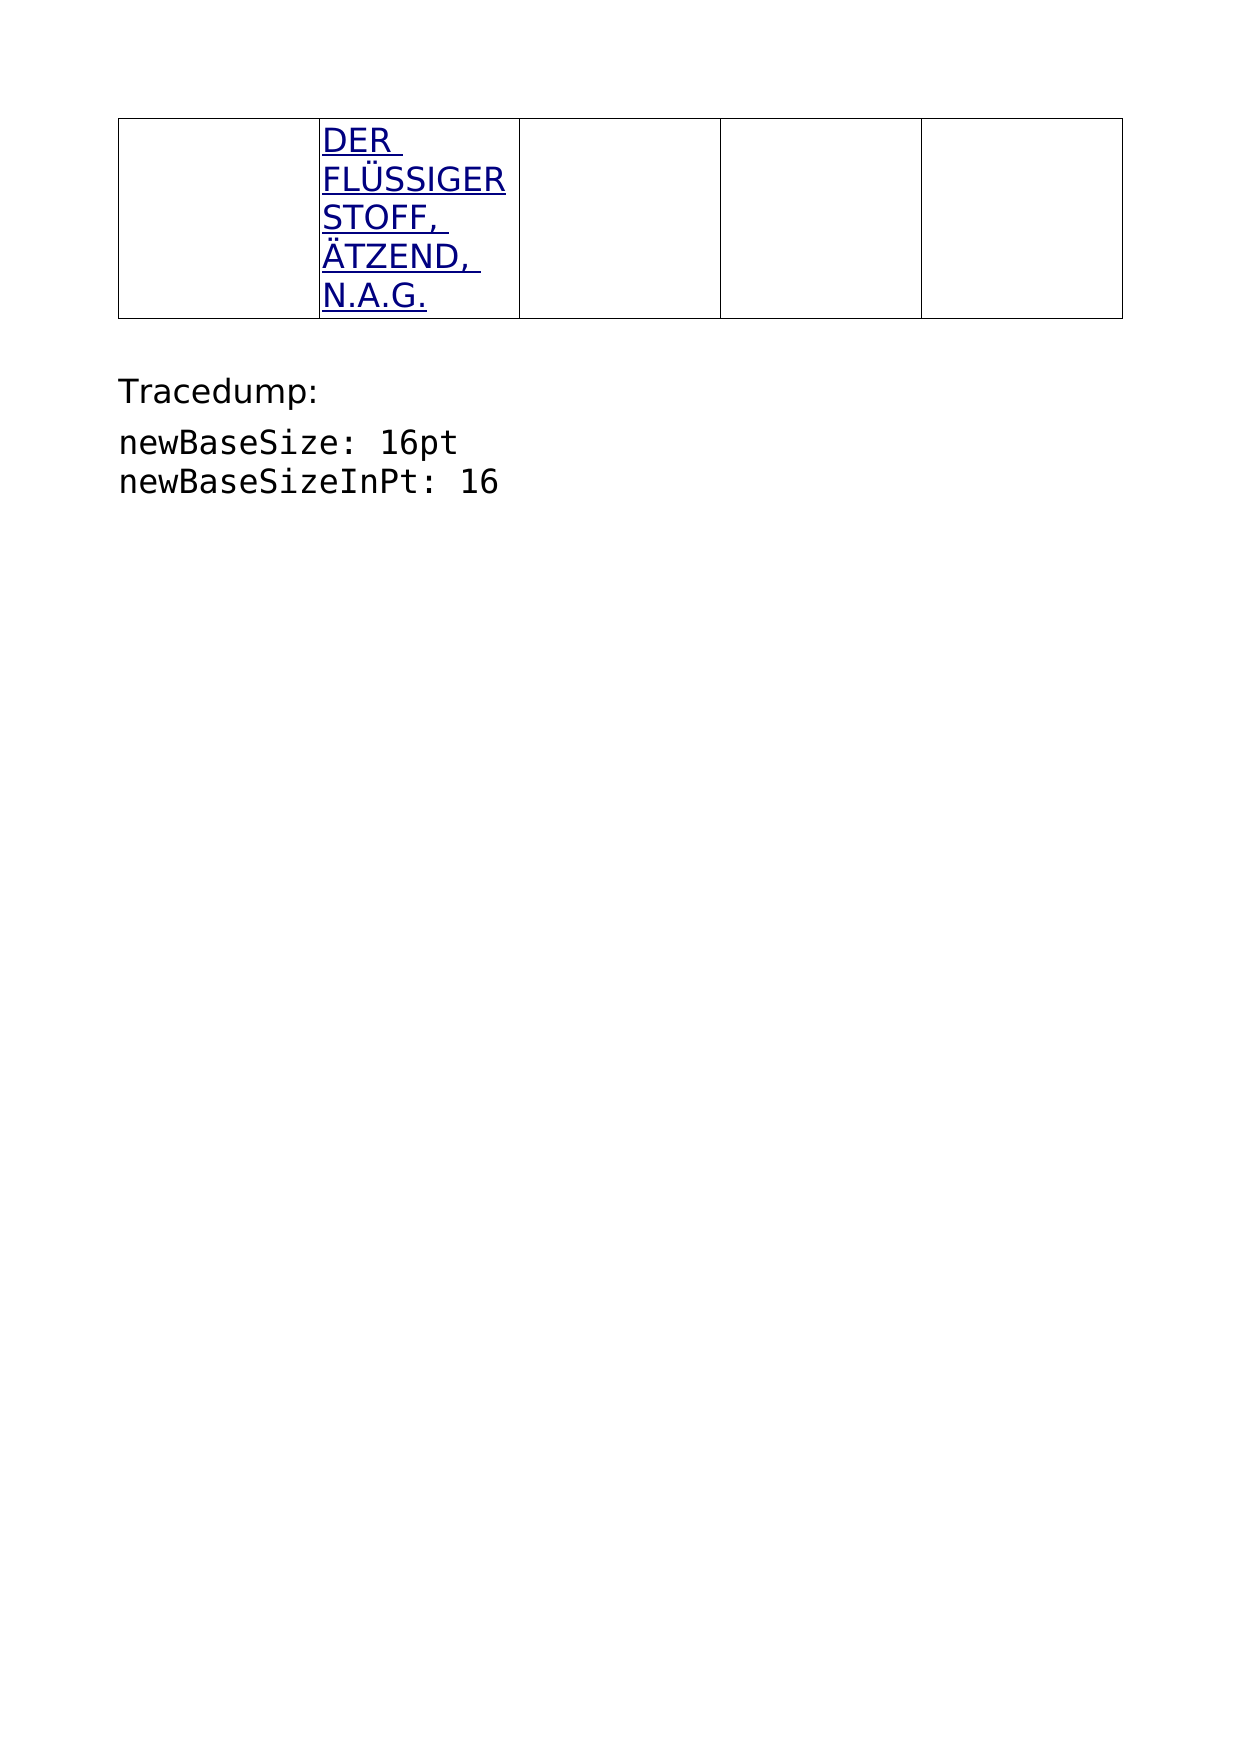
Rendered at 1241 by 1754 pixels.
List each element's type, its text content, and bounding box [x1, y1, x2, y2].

table_cell DER FLÜSSIGER STOFF, ÄTZEND, N.A.G. [320, 119, 519, 318]
text newBaseSize: 16pt newBaseSizeInPt: 16 [118, 423, 1122, 501]
table_cell [119, 119, 319, 318]
table_cell [520, 119, 720, 318]
text Tracedump: [118, 333, 1122, 411]
table_cell [721, 119, 921, 318]
table_cell [922, 119, 1122, 318]
